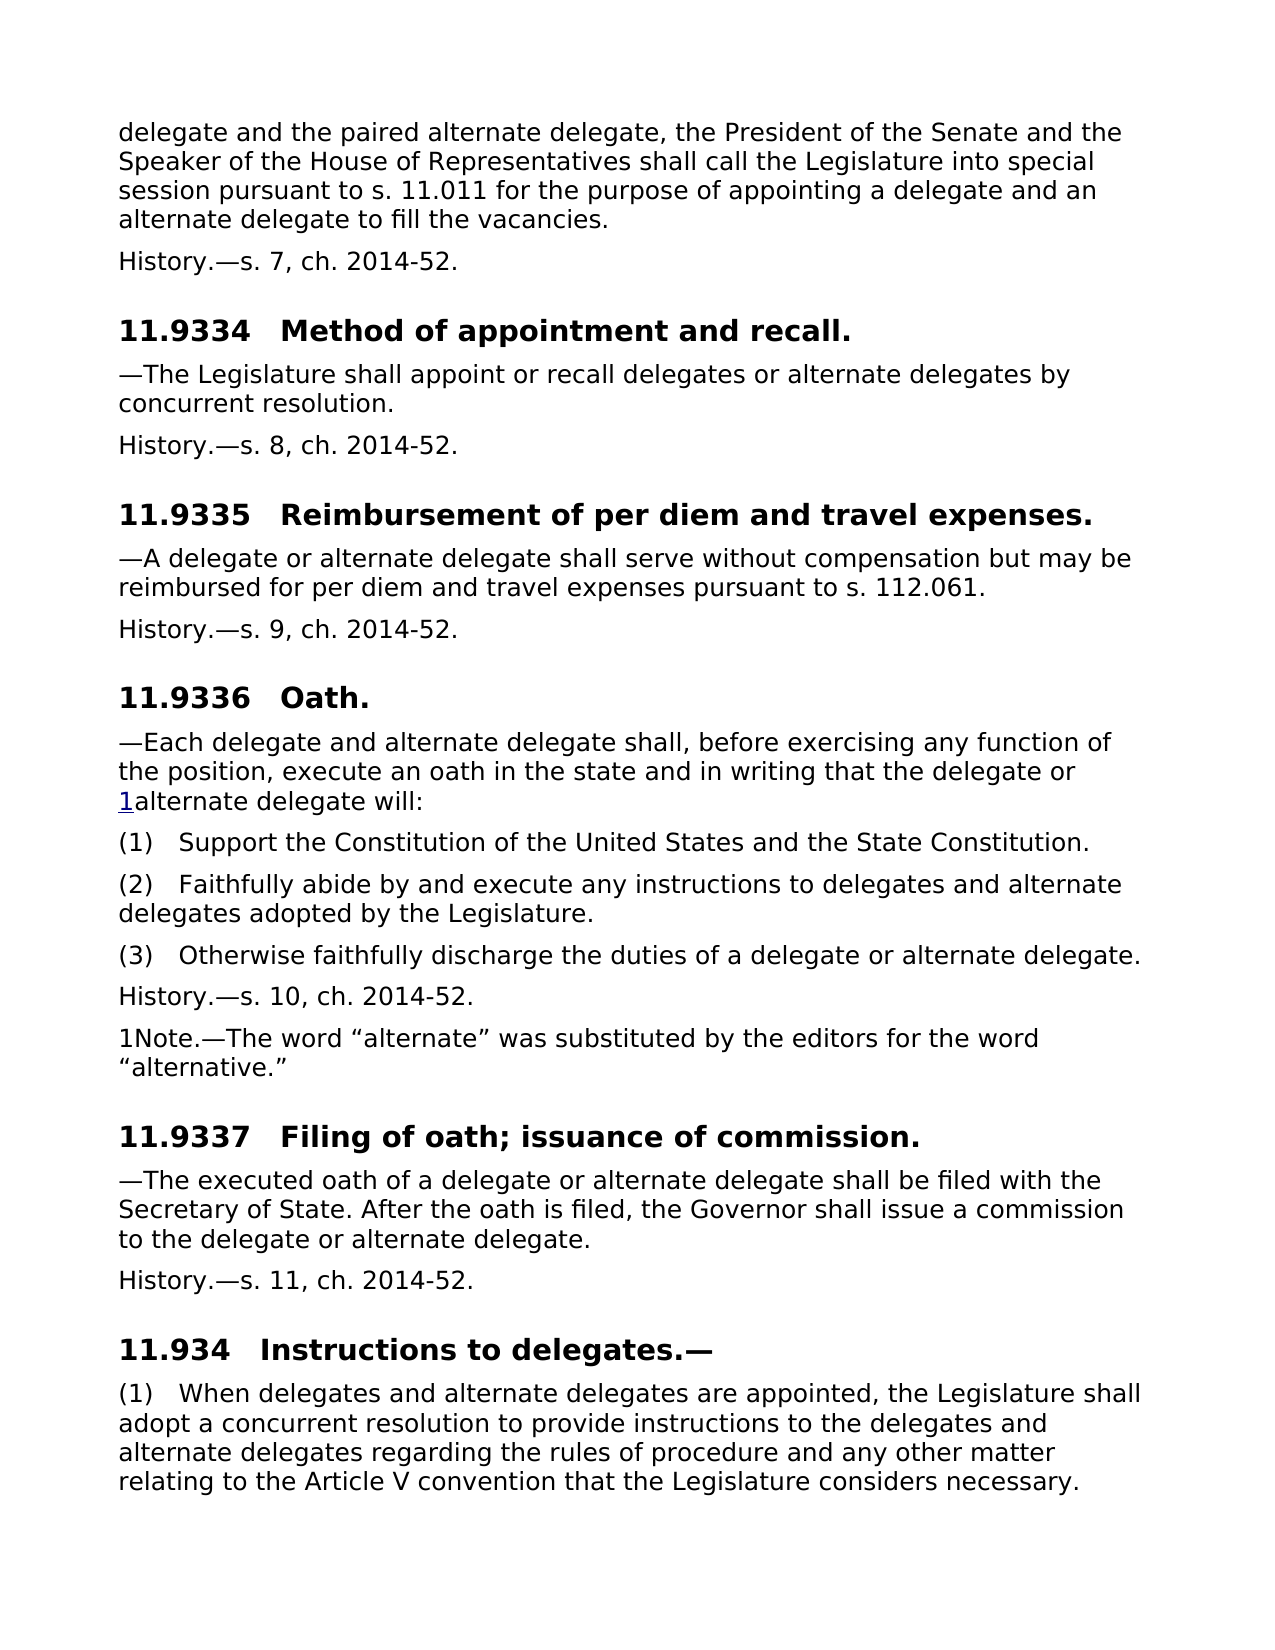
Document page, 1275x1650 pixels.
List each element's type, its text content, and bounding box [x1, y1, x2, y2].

subtitle 11.9334 Method of appointment and recall. [118, 314, 1157, 348]
text 1Note.—The word “alternate” was substituted by the editors for the word “alternative.” [118, 1024, 1157, 1082]
text (1) Support the Constitution of the United States and the State Constitution. [118, 828, 1157, 857]
text History.—s. 9, ch. 2014-52. [118, 615, 1157, 644]
text History.—s. 11, ch. 2014-52. [118, 1266, 1157, 1296]
text —The executed oath of a delegate or alternate delegate shall be filed with the Secretary of State. After the oath is filed, the Governor shall issue a commission to the delegate or alternate delegate. [118, 1166, 1157, 1254]
text History.—s. 7, ch. 2014-52. [118, 247, 1157, 276]
text History.—s. 10, ch. 2014-52. [118, 982, 1157, 1012]
text (1) When delegates and alternate delegates are appointed, the Legislature shall adopt a concurrent resolution to provide instructions to the delegates and alternate delegates regarding the rules of procedure and any other matter relating to the Article V convention that the Legislature considers necessary. [118, 1379, 1157, 1496]
text delegate and the paired alternate delegate, the President of the Senate and the Speaker of the House of Representatives shall call the Legislature into special session pursuant to s. 11.011 for the purpose of appointing a delegate and an alternate delegate to fill the vacancies. [118, 118, 1157, 235]
subtitle 11.9337 Filing of oath; issuance of commission. [118, 1120, 1157, 1154]
subtitle 11.9335 Reimbursement of per diem and travel expenses. [118, 498, 1157, 532]
subtitle 11.934 Instructions to delegates.— [118, 1333, 1157, 1367]
text —A delegate or alternate delegate shall serve without compensation but may be reimbursed for per diem and travel expenses pursuant to s. 112.061. [118, 544, 1157, 603]
text (2) Faithfully abide by and execute any instructions to delegates and alternate delegates adopted by the Legislature. [118, 870, 1157, 928]
text —The Legislature shall appoint or recall delegates or alternate delegates by concurrent resolution. [118, 360, 1157, 419]
text —Each delegate and alternate delegate shall, before exercising any function of the position, execute an oath in the state and in writing that the delegate or 1alternate delegate will: [118, 728, 1157, 816]
text (3) Otherwise faithfully discharge the duties of a delegate or alternate delegate. [118, 941, 1157, 970]
text History.—s. 8, ch. 2014-52. [118, 431, 1157, 460]
subtitle 11.9336 Oath. [118, 682, 1157, 716]
